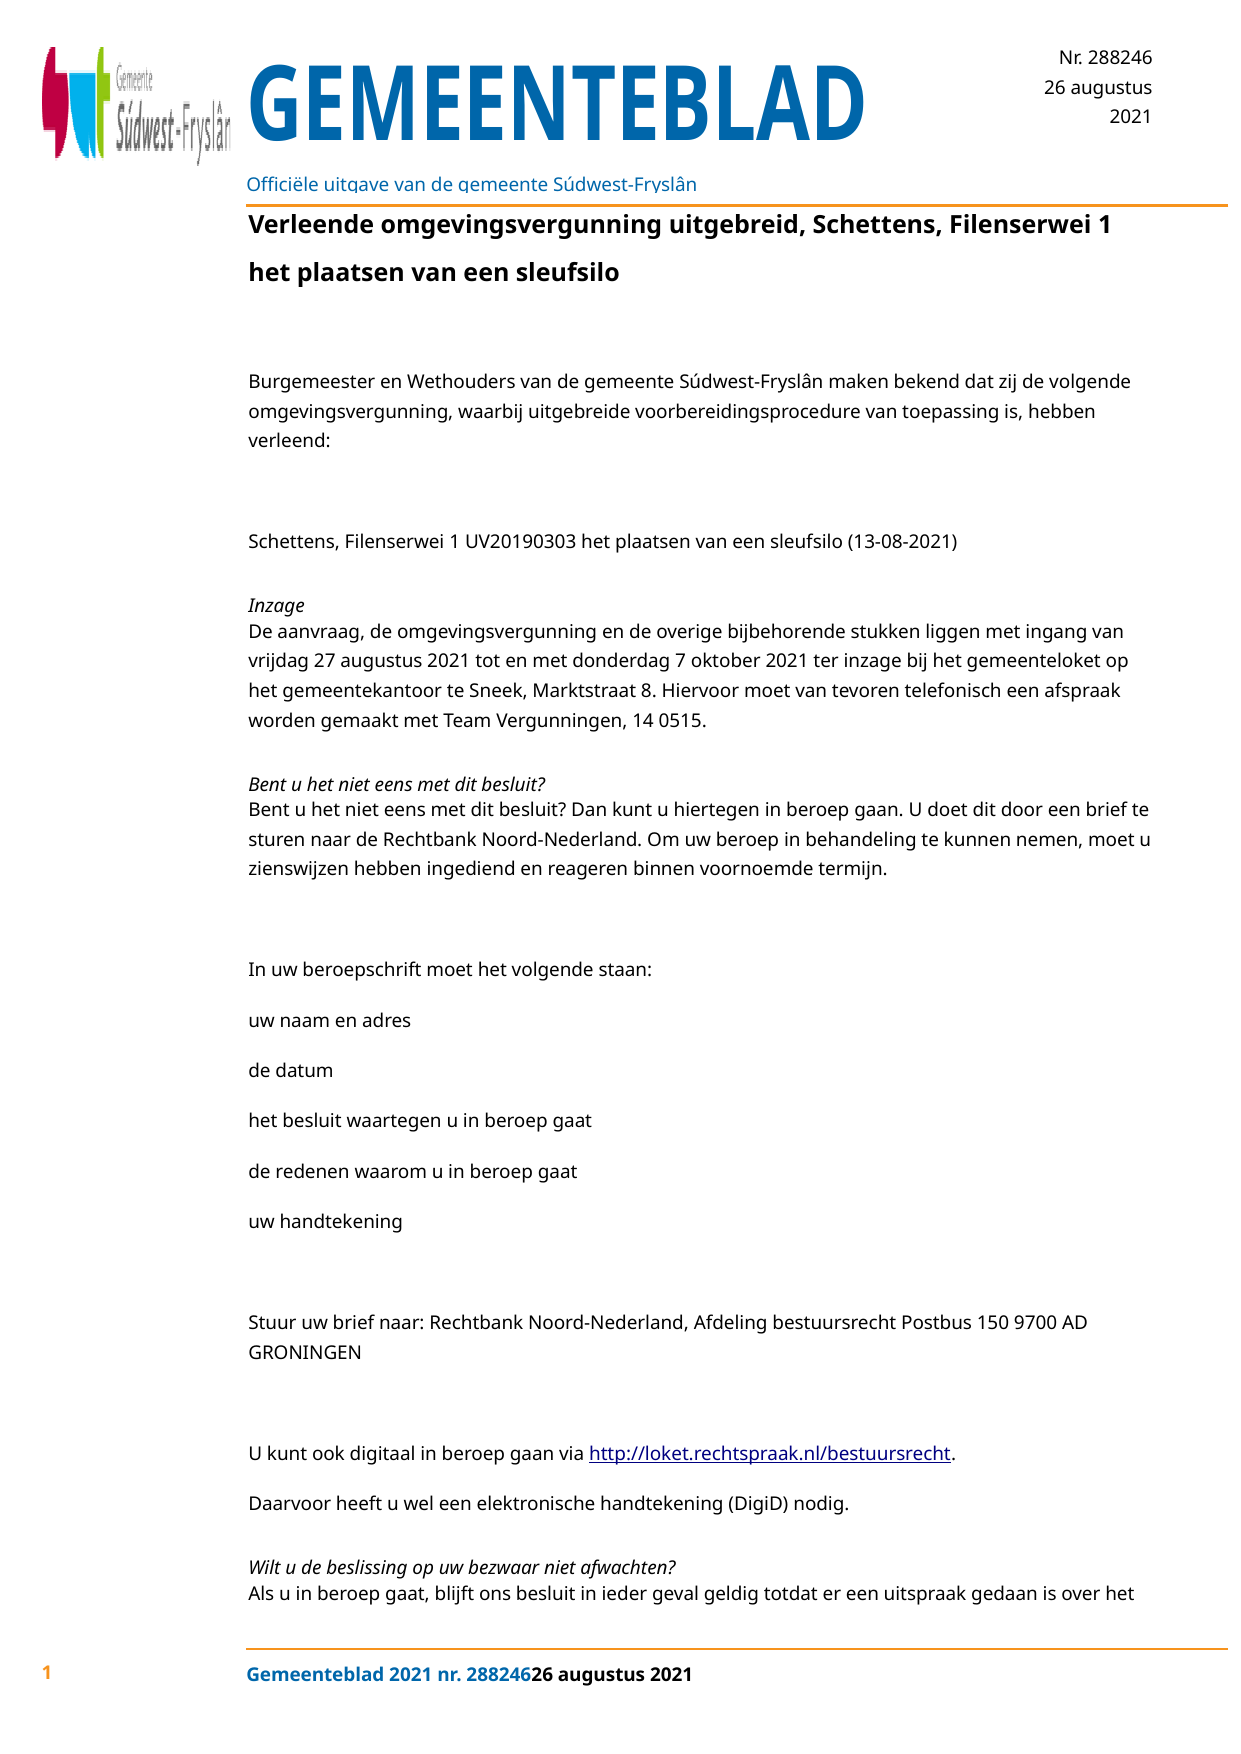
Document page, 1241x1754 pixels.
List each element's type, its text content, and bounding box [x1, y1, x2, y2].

text U kunt ook digitaal in beroep gaan via http://loket.rechtspraak.nl/bestuursrecht. [248, 1440, 1152, 1466]
text Bent u het niet eens met dit besluit? Dan kunt u hiertegen in beroep gaan. U doet dit door een brief te sturen naar de Rechtbank Noord-Nederland. Om uw beroep in behandeling te kunnen nemen, moet u zienswijzen hebben ingediend en reageren binnen voornoemde termijn. [248, 796, 1152, 881]
text uw handtekening [248, 1208, 1152, 1234]
text de redenen waarom u in beroep gaat [248, 1158, 1152, 1184]
text het besluit waartegen u in beroep gaat [248, 1108, 1152, 1133]
text Wilt u de beslissing op uw bezwaar niet afwachten? [248, 1554, 1152, 1580]
text uw naam en adres [248, 1007, 1152, 1033]
text Stuur uw brief naar: Rechtbank Noord-Nederland, Afdeling bestuursrecht Postbus 150 9700 AD GRONINGEN [248, 1309, 1152, 1365]
text De aanvraag, de omgevingsvergunning en de overige bijbehorende stukken liggen met ingang van vrijdag 27 augustus 2021 tot en met donderdag 7 oktober 2021 ter inzage bij het gemeenteloket op het gemeentekantoor te Sneek, Marktstraat 8. Hiervoor moet van tevoren telefonisch een afspraak worden gemaakt met Team Vergunningen, 14 0515. [248, 618, 1152, 732]
text de datum [248, 1057, 1152, 1083]
text Bent u het niet eens met dit besluit? [248, 771, 1152, 796]
picture [41, 47, 231, 172]
text Burgemeester en Wethouders van de gemeente Súdwest-Fryslân maken bekend dat zij de volgende omgevingsvergunning, waarbij uitgebreide voorbereidingsprocedure van toepassing is, hebben verleend: [248, 368, 1152, 453]
text Inzage [248, 592, 1152, 618]
text Verleende omgevingsvergunning uitgebreid, Schettens, Filenserwei 1 het plaatsen van een sleufsilo [248, 207, 1152, 288]
text Schettens, Filenserwei 1 UV20190303 het plaatsen van een sleufsilo (13-08-2021) [248, 528, 1152, 554]
text Daarvoor heeft u wel een elektronische handtekening (DigiD) nodig. [248, 1490, 1152, 1516]
text Als u in beroep gaat, blijft ons besluit in ieder geval geldig totdat er een uitspraak gedaan is over het [248, 1580, 1152, 1606]
text In uw beroepschrift moet het volgende staan: [248, 956, 1152, 982]
